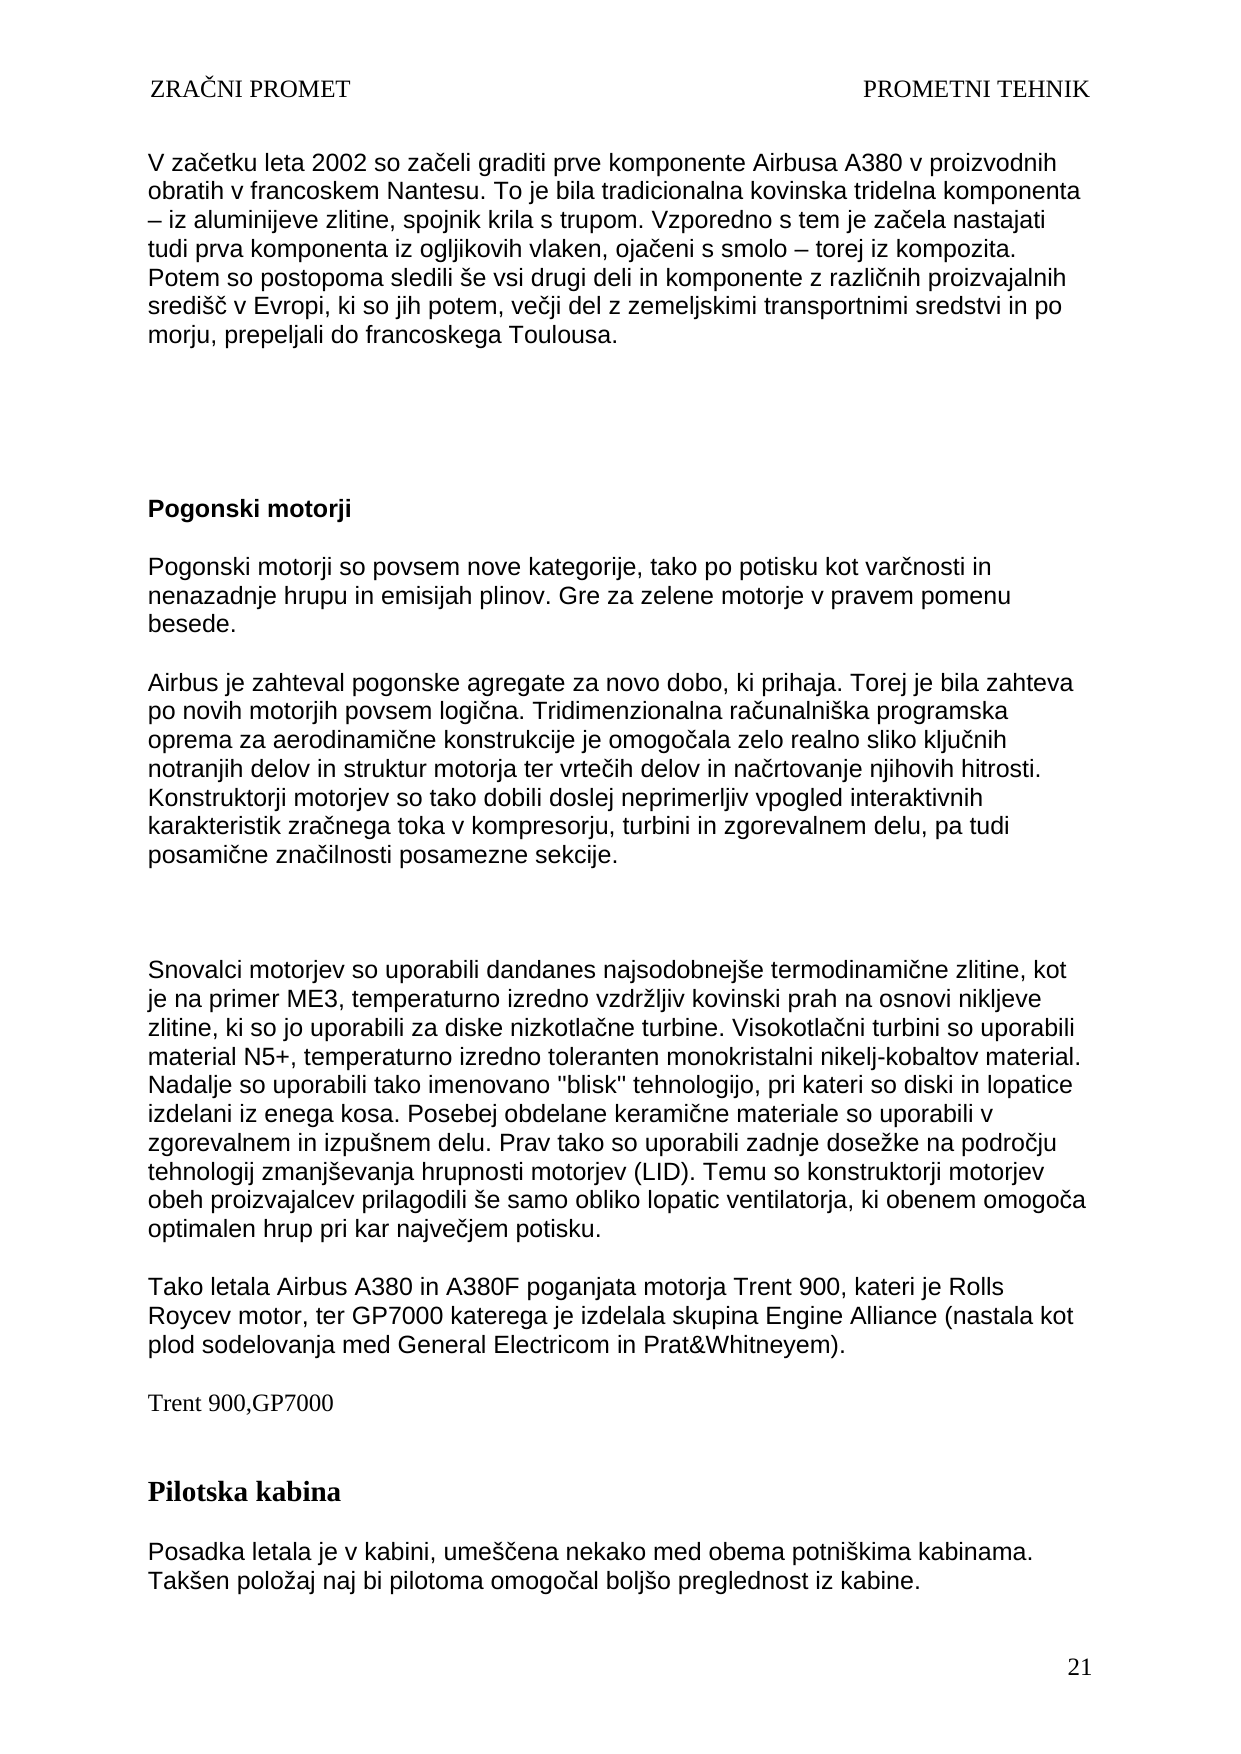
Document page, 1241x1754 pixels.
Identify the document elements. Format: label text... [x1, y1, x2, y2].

text Airbus je zahteval pogonske agregate za novo dobo, ki prihaja. Torej je bila zahteva po novih motorjih povsem logična. Tridimenzionalna računalniška programska oprema za aerodinamične konstrukcije je omogočala zelo realno sliko ključnih notranjih delov in struktur motorja ter vrtečih delov in načrtovanje njihovih hitrosti. Konstruktorji motorjev so tako dobili doslej neprimerljiv vpogled interaktivnih karakteristik zračnega toka v kompresorju, turbini in zgorevalnem delu, pa tudi posamične značilnosti posamezne sekcije. [148, 667, 1093, 926]
text Posadka letala je v kabini, umeščena nekako med obema potniškima kabinama. Takšen položaj naj bi pilotoma omogočal boljšo preglednost iz kabine. [148, 1537, 1093, 1595]
text Snovalci motorjev so uporabili dandanes najsodobnejše termodinamične zlitine, kot je na primer ME3, temperaturno izredno vzdržljiv kovinski prah na osnovi nikljeve zlitine, ki so jo uporabili za diske nizkotlačne turbine. Visokotlačni turbini so uporabili material N5+, temperaturno izredno toleranten monokristalni nikelj-kobaltov material. Nadalje so uporabili tako imenovano ''blisk'' tehnologijo, pri kateri so diski in lopatice izdelani iz enega kosa. Posebej obdelane keramične materiale so uporabili v zgorevalnem in izpušnem delu. Prav tako so uporabili zadnje dosežke na področju tehnologij zmanjševanja hrupnosti motorjev (LID). Temu so konstruktorji motorjev obeh proizvajalcev prilagodili še samo obliko lopatic ventilatorja, ki obenem omogoča optimalen hrup pri kar največjem potisku. [148, 956, 1093, 1243]
text Trent 900,GP7000 [148, 1388, 1093, 1417]
text Pilotska kabina [148, 1474, 1093, 1508]
text Pogonski motorji so povsem nove kategorije, tako po potisku kot varčnosti in nenazadnje hrupu in emisijah plinov. Gre za zelene motorje v pravem pomenu besede. [148, 552, 1093, 638]
text V začetku leta 2002 so začeli graditi prve komponente Airbusa A380 v proizvodnih obratih v francoskem Nantesu. To je bila tradicionalna kovinska tridelna komponenta – iz aluminijeve zlitine, spojnik krila s trupom. Vzporedno s tem je začela nastajati tudi prva komponenta iz ogljikovih vlaken, ojačeni s smolo – torej iz kompozita. Potem so postopoma sledili še vsi drugi deli in komponente z različnih proizvajalnih središč v Evropi, ki so jih potem, večji del z zemeljskimi transportnimi sredstvi in po morju, prepeljali do francoskega Toulousa. [148, 148, 1093, 349]
text Pogonski motorji [148, 494, 1093, 523]
text Tako letala Airbus A380 in A380F poganjata motorja Trent 900, kateri je Rolls Roycev motor, ter GP7000 katerega je izdelala skupina Engine Alliance (nastala kot plod sodelovanja med General Electricom in Prat&Whitneyem). [148, 1272, 1093, 1359]
